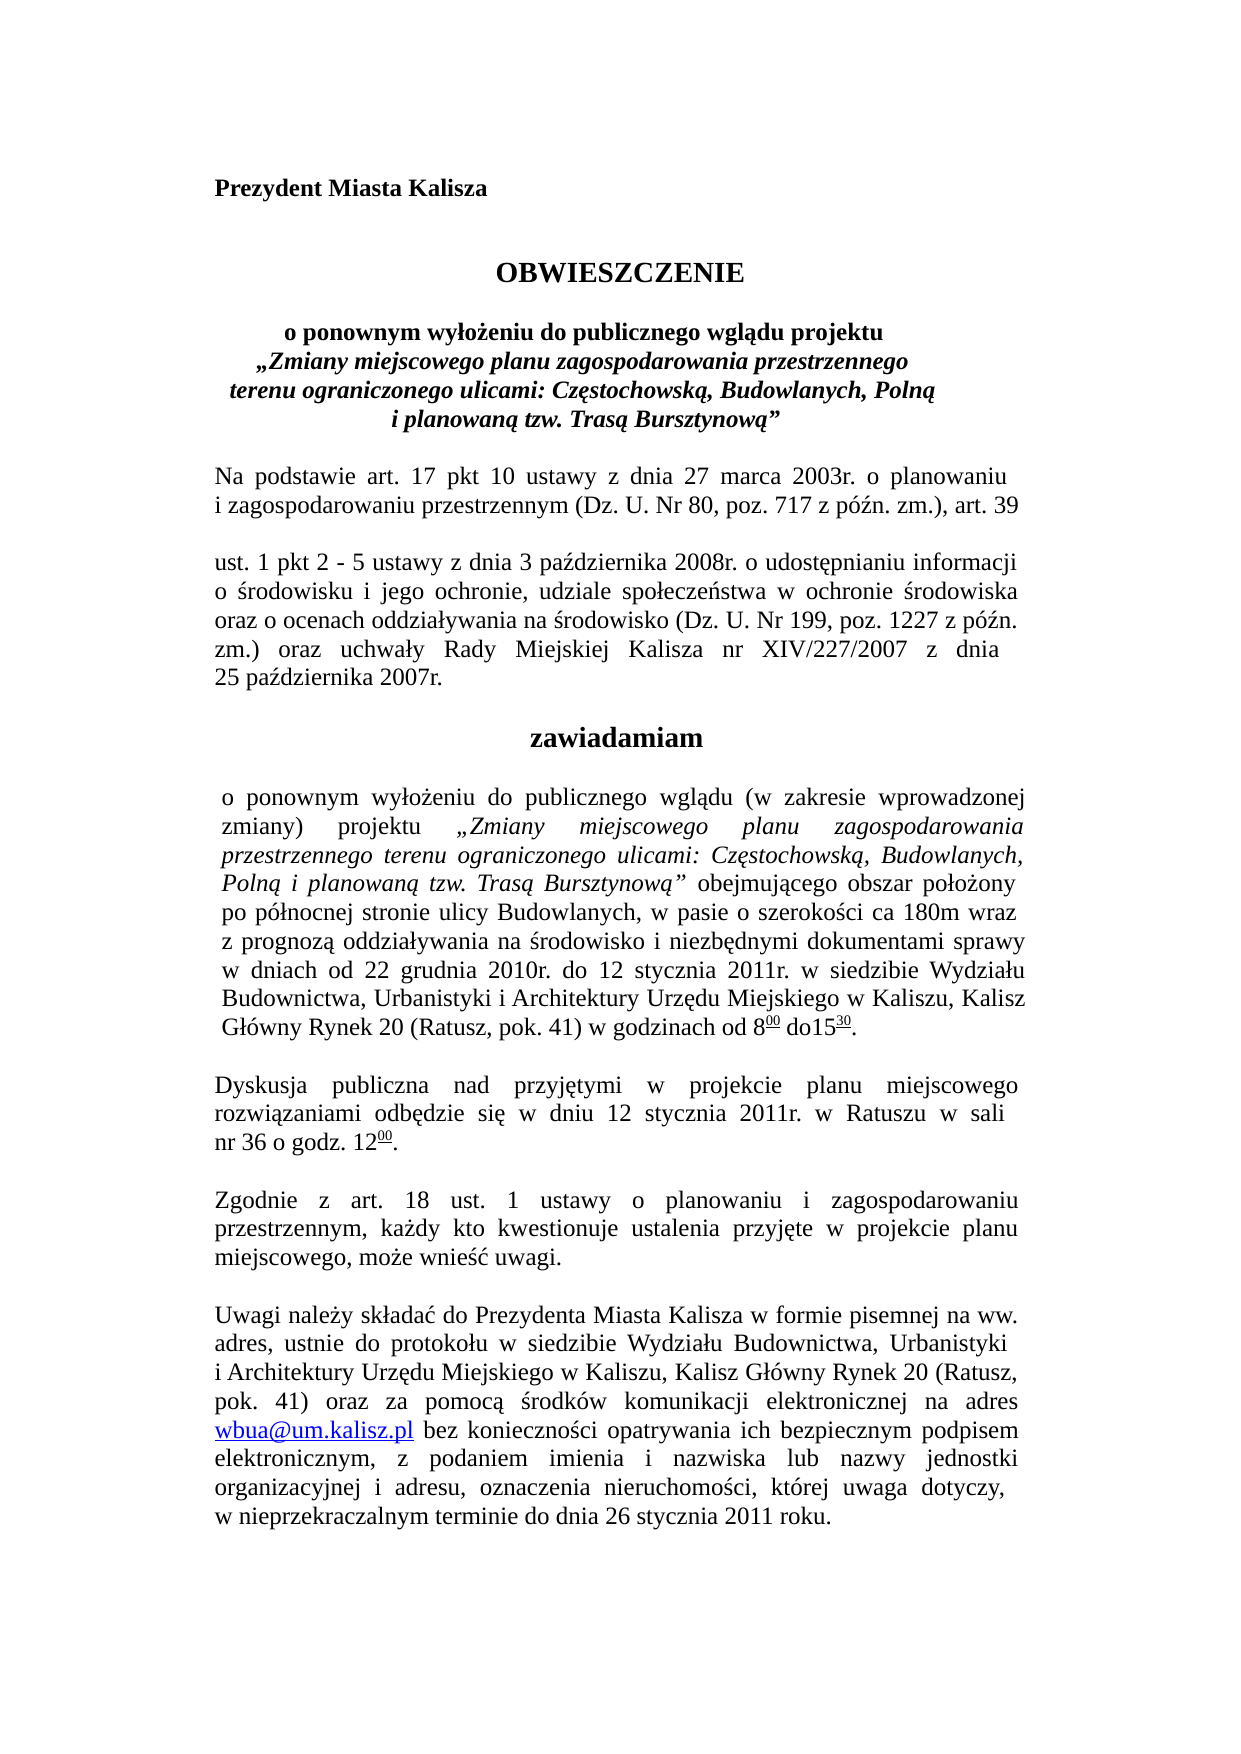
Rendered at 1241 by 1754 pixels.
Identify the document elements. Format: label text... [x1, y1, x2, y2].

text terenu ograniczonego ulicami: Częstochowską, Budowlanych, Polną [148, 375, 1026, 404]
text Zgodnie z art. 18 ust. 1 ustawy o planowaniu i zagospodarowaniu przestrzennym, każdy kto kwestionuje ustalenia przyjęte w projekcie planu miejscowego, może wnieść uwagi. [214, 1185, 1019, 1271]
text zawiadamiam [214, 720, 1019, 753]
text Na podstawie art. 17 pkt 10 ustawy z dnia 27 marca 2003r. o planowaniu i zagospodarowaniu przestrzennym (Dz. U. Nr 80, poz. 717 z późn. zm.), art. 39 ust. 1 pkt 2 - 5 ustawy z dnia 3 października 2008r. o udostępnianiu informacji o środowisku i jego ochronie, udziale społeczeństwa w ochronie środowiska oraz o ocenach oddziaływania na środowisko (Dz. U. Nr 199, poz. 1227 z późn. zm.) oraz uchwały Rady Miejskiej Kalisza nr XIV/227/2007 z dnia 25 października 2007r. [214, 461, 1019, 691]
subtitle Prezydent Miasta Kalisza [214, 173, 1093, 201]
text „Zmiany miejscowego planu zagospodarowania przestrzennego [148, 346, 1026, 375]
text o ponownym wyłożeniu do publicznego wglądu (w zakresie wprowadzonej zmiany) projektu „Zmiany miejscowego planu zagospodarowania przestrzennego terenu ograniczonego ulicami: Częstochowską, Budowlanych, Polną i planowaną tzw. Trasą Bursztynową” obejmującego obszar położony po północnej stronie ulicy Budowlanych, w pasie o szerokości ca 180m wraz z prognozą oddziaływania na środowisko i niezbędnymi dokumentami sprawy w dniach od 22 grudnia 2010r. do 12 stycznia 2011r. w siedzibie Wydziału Budownictwa, Urbanistyki i Architektury Urzędu Miejskiego w Kaliszu, Kalisz Główny Rynek 20 (Ratusz, pok. 41) w godzinach od 800 do1530. [221, 782, 1026, 1041]
text Uwagi należy składać do Prezydenta Miasta Kalisza w formie pisemnej na ww. adres, ustnie do protokołu w siedzibie Wydziału Budownictwa, Urbanistyki i Architektury Urzędu Miejskiego w Kaliszu, Kalisz Główny Rynek 20 (Ratusz, pok. 41) oraz za pomocą środków komunikacji elektronicznej na adres wbua@um.kalisz.pl bez konieczności opatrywania ich bezpiecznym podpisem elektronicznym, z podaniem imienia i nazwiska lub nazwy jednostki organizacyjnej i adresu, oznaczenia nieruchomości, której uwaga dotyczy, w nieprzekraczalnym terminie do dnia 26 stycznia 2011 roku. [214, 1300, 1019, 1530]
text Dyskusja publiczna nad przyjętymi w projekcie planu miejscowego rozwiązaniami odbędzie się w dniu 12 stycznia 2011r. w Ratuszu w sali nr 36 o godz. 1200. [214, 1070, 1019, 1156]
text o ponownym wyłożeniu do publicznego wglądu projektu [148, 317, 1026, 346]
subtitle OBWIESZCZENIE [148, 255, 1093, 289]
text i planowaną tzw. Trasą Bursztynową” [148, 404, 1026, 432]
